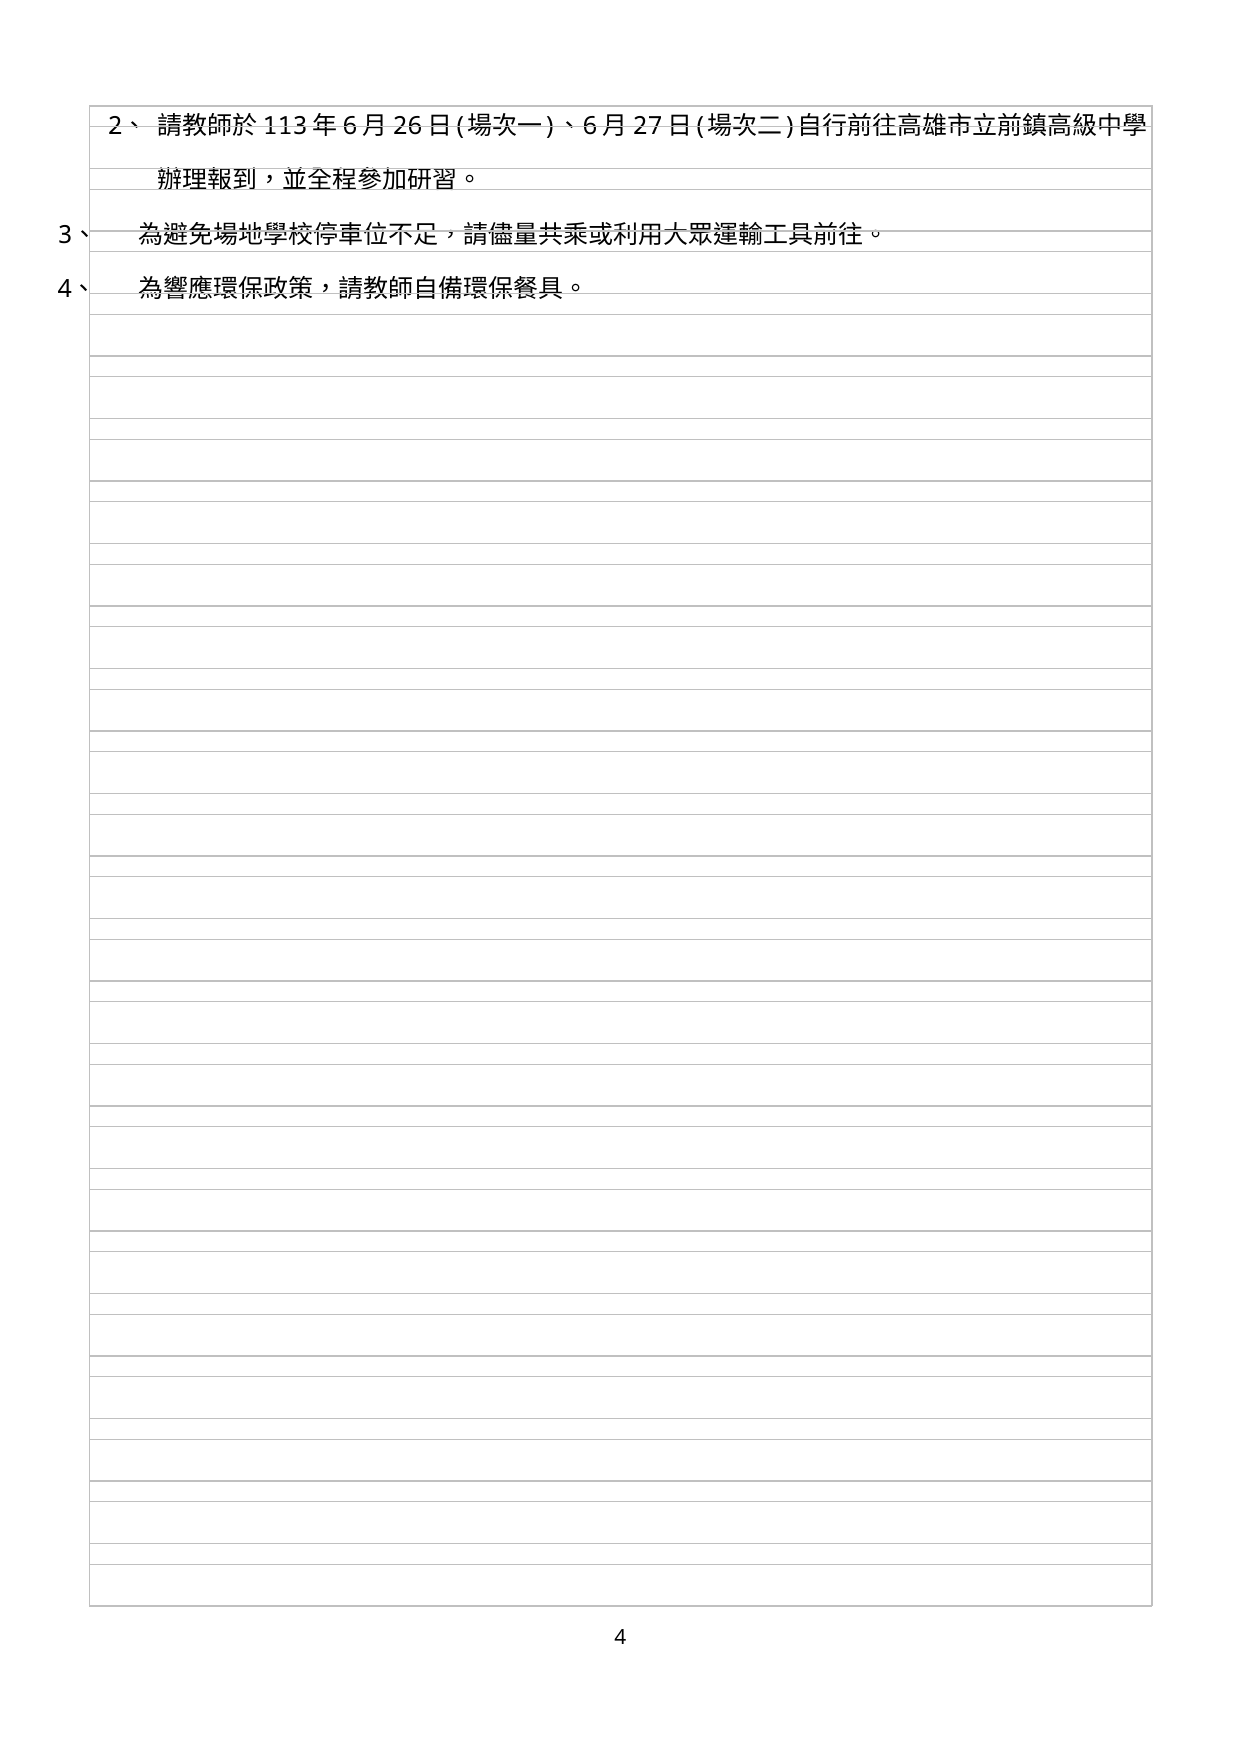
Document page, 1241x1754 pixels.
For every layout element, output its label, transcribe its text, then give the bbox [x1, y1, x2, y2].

list 為響應環保政策，請教師自備環保餐具。 [90, 294, 1151, 305]
list 為避免場地學校停車位不足，請儘量共乘或利用大眾運輸工具前往。 [90, 214, 1151, 230]
list 為響應環保政策，請教師自備環保餐具。 [90, 268, 1151, 293]
list 請教師於113年6月26日(場次一)、6月27日(場次二)自行前往高雄市立前鎮高級中學辦理報到，並全程參加研習。 [443, 169, 1151, 189]
list 為響應環保政策，請教師自備環保餐具。 [57, 268, 89, 305]
list 請教師於113年6月26日(場次一)、6月27日(場次二)自行前往高雄市立前鎮高級中學辦理報到，並全程參加研習。 [107, 169, 163, 189]
list 請教師於113年6月26日(場次一)、6月27日(場次二)自行前往高雄市立前鎮高級中學辦理報到，並全程參加研習。 [107, 190, 1151, 196]
list 請教師於113年6月26日(場次一)、6月27日(場次二)自行前往高雄市立前鎮高級中學辦理報到，並全程參加研習。 [107, 127, 1151, 168]
list 請教師於113年6月26日(場次一)、6月27日(場次二)自行前往高雄市立前鎮高級中學辦理報到，並全程參加研習。 [107, 107, 1151, 126]
list 為避免場地學校停車位不足，請儘量共乘或利用大眾運輸工具前往。 [90, 232, 1151, 250]
list 為避免場地學校停車位不足，請儘量共乘或利用大眾運輸工具前往。 [57, 214, 89, 250]
